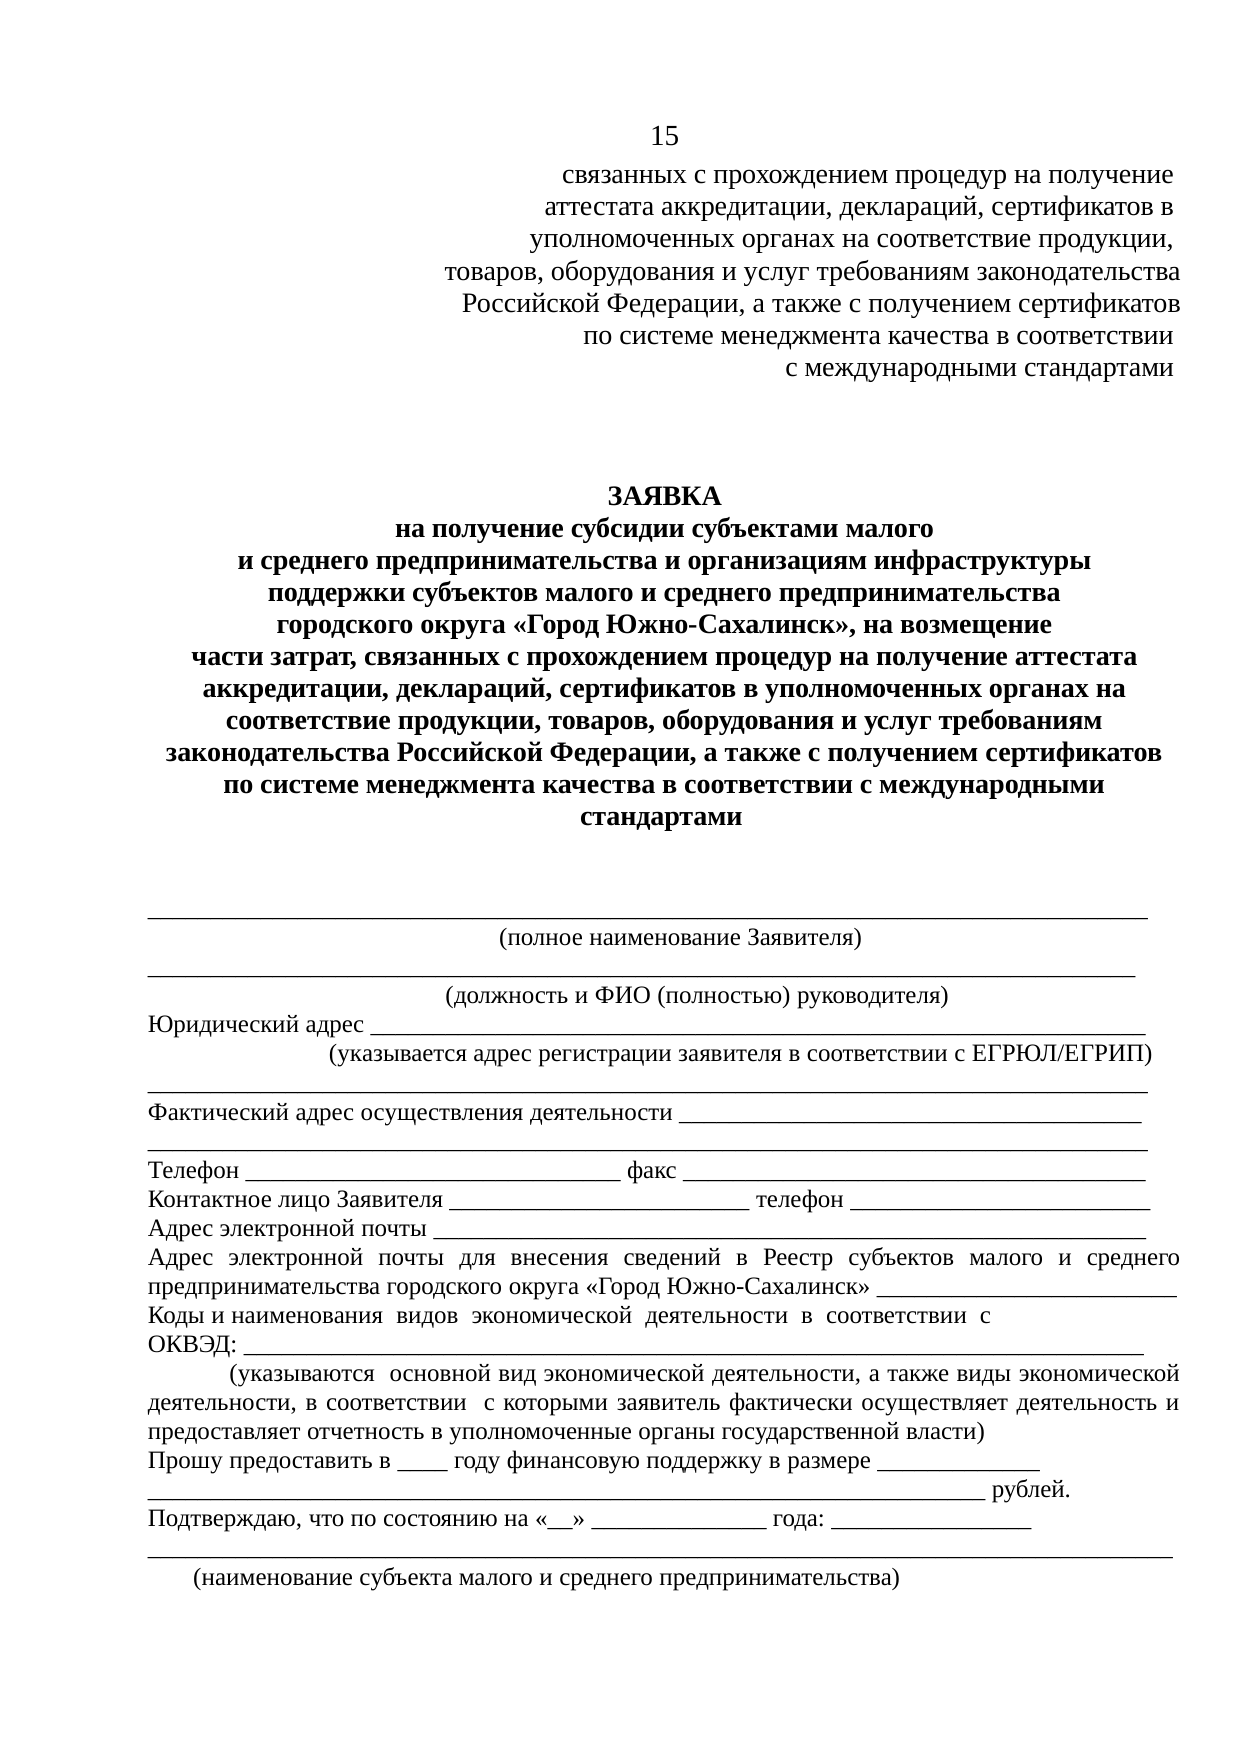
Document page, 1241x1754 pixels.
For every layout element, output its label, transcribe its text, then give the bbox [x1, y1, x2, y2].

text ________________________________________________________________________________ [148, 893, 1181, 922]
text по системе менеджмента качества в соответствии [148, 318, 1181, 350]
text (указываются основной вид экономической деятельности, а также виды экономической деятельности, в соответствии с которыми заявитель фактически осуществляет деятельность и предоставляет отчетность в уполномоченные органы государственной власти) [148, 1358, 1181, 1445]
text уполномоченных органах на соответствие продукции, [148, 222, 1181, 254]
text ________________________________________________________________________________ [148, 1125, 1181, 1154]
text на получение субсидии субъектами малого [148, 511, 1181, 543]
text товаров, оборудования и услуг требованиям законодательства [148, 254, 1181, 286]
text Адрес электронной почты _________________________________________________________ [148, 1213, 1181, 1242]
text городского округа «Город Южно-Сахалинск», на возмещение [148, 607, 1181, 639]
text Подтверждаю, что по состоянию на «__» ______________ года: ________________ [148, 1503, 1181, 1532]
text с международными стандартами [148, 350, 1181, 382]
text Юридический адрес ______________________________________________________________ [148, 1009, 1181, 1038]
text и среднего предпринимательства и организациям инфраструктуры [148, 543, 1181, 575]
text (должность и ФИО (полностью) руководителя) [148, 980, 1181, 1009]
text Фактический адрес осуществления деятельности _____________________________________ [148, 1096, 1181, 1125]
text _______________________________________________________________________________ [148, 951, 1181, 980]
text (наименование субъекта малого и среднего предпринимательства) [148, 1561, 1181, 1590]
text Адрес электронной почты для внесения сведений в Реестр субъектов малого и среднего предпринимательства городского округа «Город Южно-Сахалинск» ________________________ [148, 1242, 1181, 1300]
text аттестата аккредитации, деклараций, сертификатов в [148, 190, 1181, 222]
text части затрат, связанных с прохождением процедур на получение аттестата аккредитации, деклараций, сертификатов в уполномоченных органах на соответствие продукции, товаров, оборудования и услуг требованиям законодательства Российской Федерации, а также с получением сертификатов по системе менеджмента качества в соответствии с международными стандартами [148, 639, 1181, 832]
text Телефон ______________________________ факс _____________________________________ [148, 1154, 1181, 1183]
text Прошу предоставить в ____ году финансовую поддержку в размере _____________ [148, 1445, 1181, 1474]
text (указывается адрес регистрации заявителя в соответствии с ЕГРЮЛ/ЕГРИП) [148, 1038, 1181, 1067]
text поддержки субъектов малого и среднего предпринимательства [148, 575, 1181, 607]
text (полное наименование Заявителя) [148, 922, 1181, 951]
text ЗАЯВКА [148, 479, 1181, 511]
text Контактное лицо Заявителя ________________________ телефон ________________________ [148, 1183, 1181, 1213]
text Российской Федерации, а также с получением сертификатов [148, 286, 1181, 318]
text __________________________________________________________________________________ [148, 1532, 1181, 1561]
text ________________________________________________________________________________ [148, 1067, 1181, 1096]
text Коды и наименования видов экономической деятельности в соответствии с [148, 1300, 1181, 1329]
text ОКВЭД: ________________________________________________________________________ [148, 1329, 1181, 1358]
text ___________________________________________________________________ рублей. [148, 1474, 1181, 1503]
text связанных с прохождением процедур на получение [148, 158, 1181, 190]
